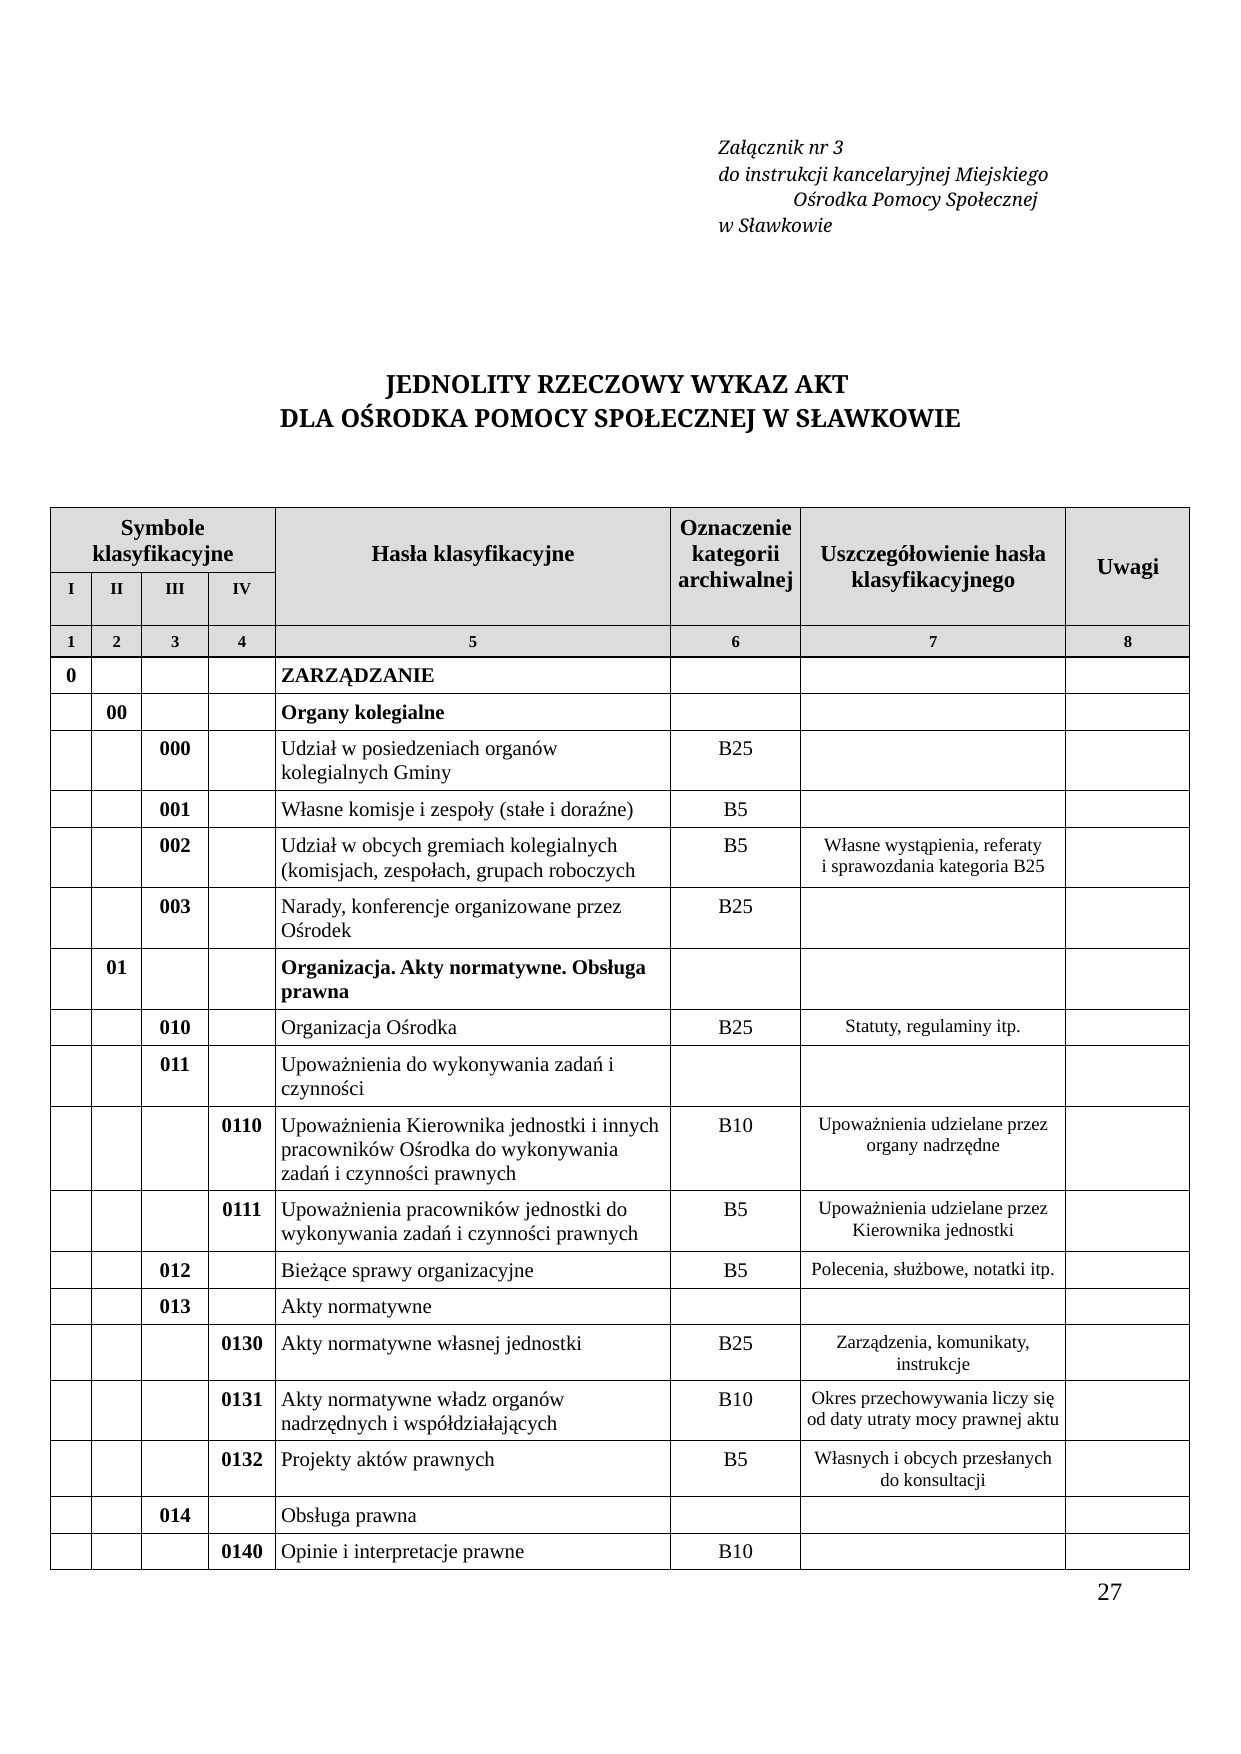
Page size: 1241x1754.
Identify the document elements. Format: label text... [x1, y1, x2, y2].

table_header Oznaczenie kategorii archiwalnej [671, 508, 800, 625]
table_cell [51, 1534, 91, 1569]
table_cell [142, 1534, 208, 1569]
table_header Uwagi [1066, 508, 1189, 625]
table_cell 013 [142, 1289, 208, 1324]
table_cell [209, 1289, 275, 1324]
table_cell 4 [209, 626, 275, 656]
table_cell B10 [671, 1534, 800, 1569]
table_cell B10 [671, 1107, 800, 1190]
table_cell [1066, 1010, 1189, 1045]
table_cell [209, 1497, 275, 1533]
table_cell [92, 1497, 141, 1533]
table_cell 010 [142, 1010, 208, 1045]
table_cell [51, 1107, 91, 1190]
table_cell B10 [671, 1381, 800, 1440]
table_cell III [142, 573, 208, 625]
table_cell [92, 1534, 141, 1569]
table_cell [51, 731, 91, 790]
table_cell [209, 828, 275, 887]
table_cell Akty normatywne [276, 1289, 670, 1324]
table_cell I [51, 573, 91, 625]
table_cell [1066, 658, 1189, 693]
table_cell Opinie i interpretacje prawne [276, 1534, 670, 1569]
table_cell [801, 1289, 1065, 1324]
table_cell Okres przechowywania liczy się od daty utraty mocy prawnej aktu [801, 1381, 1065, 1440]
table_cell [1066, 1046, 1189, 1106]
table_cell [1066, 888, 1189, 948]
table_cell 5 [276, 626, 670, 656]
table_cell [92, 1289, 141, 1324]
table_cell [51, 1252, 91, 1288]
table_cell 0130 [209, 1325, 275, 1380]
table_cell [1066, 731, 1189, 790]
table_cell 003 [142, 888, 208, 948]
table_cell B5 [671, 1191, 800, 1251]
table_cell [801, 658, 1065, 693]
table_cell [142, 694, 208, 729]
table_cell [51, 1325, 91, 1380]
table_cell IV [209, 573, 275, 625]
table_cell Projekty aktów prawnych [276, 1441, 670, 1496]
table_cell [1066, 1289, 1189, 1324]
table_cell 000 [142, 731, 208, 790]
table_cell [92, 1252, 141, 1288]
table_cell [209, 1010, 275, 1045]
table_cell [1066, 1534, 1189, 1569]
table_cell [51, 1441, 91, 1496]
table_cell [209, 731, 275, 790]
table_cell Narady, konferencje organizowane przez Ośrodek [276, 888, 670, 948]
table_cell [209, 791, 275, 827]
table_cell 01 [92, 949, 141, 1008]
table_cell Akty normatywne własnej jednostki [276, 1325, 670, 1380]
table_cell Upoważnienia Kierownika jednostki i innych pracowników Ośrodka do wykonywania zadań i czynności prawnych [276, 1107, 670, 1190]
table_cell 001 [142, 791, 208, 827]
table_cell 3 [142, 626, 208, 656]
table_cell [92, 1010, 141, 1045]
table_cell Zarządzenia, komunikaty, instrukcje [801, 1325, 1065, 1380]
table_cell [671, 1289, 800, 1324]
table_cell [51, 949, 91, 1008]
table_cell [92, 888, 141, 948]
table_cell [1066, 949, 1189, 1008]
table_cell 0111 [209, 1191, 275, 1251]
table_cell [142, 949, 208, 1008]
table_cell Udział w obcych gremiach kolegialnych (komisjach, zespołach, grupach roboczych [276, 828, 670, 887]
table_cell 011 [142, 1046, 208, 1106]
table_cell 0110 [209, 1107, 275, 1190]
table_cell 0131 [209, 1381, 275, 1440]
table_cell Bieżące sprawy organizacyjne [276, 1252, 670, 1288]
table_cell [801, 731, 1065, 790]
table_cell 0140 [209, 1534, 275, 1569]
table_cell [92, 1325, 141, 1380]
table_header Symbole klasyfikacyjne [51, 508, 275, 572]
table_cell [1066, 1325, 1189, 1380]
table_cell [51, 888, 91, 948]
table_cell [51, 791, 91, 827]
table_cell [92, 1191, 141, 1251]
table_cell 0 [51, 658, 91, 693]
table_cell [92, 658, 141, 693]
table_cell [51, 1191, 91, 1251]
table_cell [92, 791, 141, 827]
table_cell [51, 828, 91, 887]
table_cell Własne wystąpienia, referaty i sprawozdania kategoria B25 [801, 828, 1065, 887]
table_cell [209, 694, 275, 729]
table_cell [671, 1046, 800, 1106]
table_cell 014 [142, 1497, 208, 1533]
table_cell Własne komisje i zespoły (stałe i doraźne) [276, 791, 670, 827]
table_cell [1066, 1441, 1189, 1496]
table_cell [92, 1441, 141, 1496]
table_cell [209, 658, 275, 693]
table_cell Organy kolegialne [276, 694, 670, 729]
table_cell 012 [142, 1252, 208, 1288]
table_cell [209, 949, 275, 1008]
table_cell [671, 658, 800, 693]
table_cell [142, 1191, 208, 1251]
table_cell [1066, 1381, 1189, 1440]
table_cell [1066, 694, 1189, 729]
table_cell [801, 1497, 1065, 1533]
table_cell 1 [51, 626, 91, 656]
table_cell [92, 731, 141, 790]
table_cell Upoważnienia udzielane przez organy nadrzędne [801, 1107, 1065, 1190]
text Załącznik nr 3 do instrukcji kancelaryjnej Miejskiego Ośrodka Pomocy Społecznej w Sławkowie [118, 130, 1122, 238]
table_cell B5 [671, 1252, 800, 1288]
table_cell 00 [92, 694, 141, 729]
table_cell [801, 888, 1065, 948]
table_cell 6 [671, 626, 800, 656]
table_cell [801, 694, 1065, 729]
table_cell B5 [671, 828, 800, 887]
table_cell [801, 1046, 1065, 1106]
table_cell [1066, 828, 1189, 887]
table_cell B25 [671, 1010, 800, 1045]
table_cell [92, 1046, 141, 1106]
table_header Hasła klasyfikacyjne [276, 508, 670, 625]
table_cell [209, 1046, 275, 1106]
table_cell [801, 949, 1065, 1008]
table_cell [51, 1381, 91, 1440]
table_cell 2 [92, 626, 141, 656]
table_cell [142, 1107, 208, 1190]
table_cell [671, 949, 800, 1008]
table_cell [801, 1534, 1065, 1569]
table_cell [209, 1252, 275, 1288]
table_cell Organizacja. Akty normatywne. Obsługa prawna [276, 949, 670, 1008]
table_cell 002 [142, 828, 208, 887]
table_cell [209, 888, 275, 948]
table_cell [801, 791, 1065, 827]
table_cell II [92, 573, 141, 625]
table_cell Własnych i obcych przesłanych do konsultacji [801, 1441, 1065, 1496]
table_cell B5 [671, 791, 800, 827]
table_cell Polecenia, służbowe, notatki itp. [801, 1252, 1065, 1288]
table_cell [51, 1497, 91, 1533]
table_cell [51, 1289, 91, 1324]
table_cell B25 [671, 888, 800, 948]
table_cell Udział w posiedzeniach organów kolegialnych Gminy [276, 731, 670, 790]
table_cell [1066, 1252, 1189, 1288]
table_cell [142, 1441, 208, 1496]
table_cell Akty normatywne władz organów nadrzędnych i współdziałających [276, 1381, 670, 1440]
table_cell [1066, 1497, 1189, 1533]
table_cell [51, 1010, 91, 1045]
table_cell Statuty, regulaminy itp. [801, 1010, 1065, 1045]
table_cell [1066, 1107, 1189, 1190]
table_cell [51, 1046, 91, 1106]
table_cell [92, 828, 141, 887]
table_cell Upoważnienia udzielane przez Kierownika jednostki [801, 1191, 1065, 1251]
table_cell [1066, 791, 1189, 827]
table_cell [671, 694, 800, 729]
table_cell [51, 694, 91, 729]
table_cell Organizacja Ośrodka [276, 1010, 670, 1045]
table_cell [671, 1497, 800, 1533]
table_cell Upoważnienia pracowników jednostki do wykonywania zadań i czynności prawnych [276, 1191, 670, 1251]
table_cell [142, 1325, 208, 1380]
table_cell 0132 [209, 1441, 275, 1496]
table_cell ZARZĄDZANIE [276, 658, 670, 693]
table_cell B5 [671, 1441, 800, 1496]
table_cell B25 [671, 1325, 800, 1380]
table_cell [1066, 1191, 1189, 1251]
table_cell [92, 1107, 141, 1190]
text JEDNOLITY RZECZOWY WYKAZ AKT DLA OŚRODKA POMOCY SPOŁECZNEJ W SŁAWKOWIE [118, 367, 1122, 435]
table_cell 7 [801, 626, 1065, 656]
table_header Uszczegółowienie hasła klasyfikacyjnego [801, 508, 1065, 625]
table_cell 8 [1066, 626, 1189, 656]
table_cell Obsługa prawna [276, 1497, 670, 1533]
table_cell [142, 1381, 208, 1440]
table_cell B25 [671, 731, 800, 790]
table_cell Upoważnienia do wykonywania zadań i czynności [276, 1046, 670, 1106]
table_cell [142, 658, 208, 693]
table_cell [92, 1381, 141, 1440]
